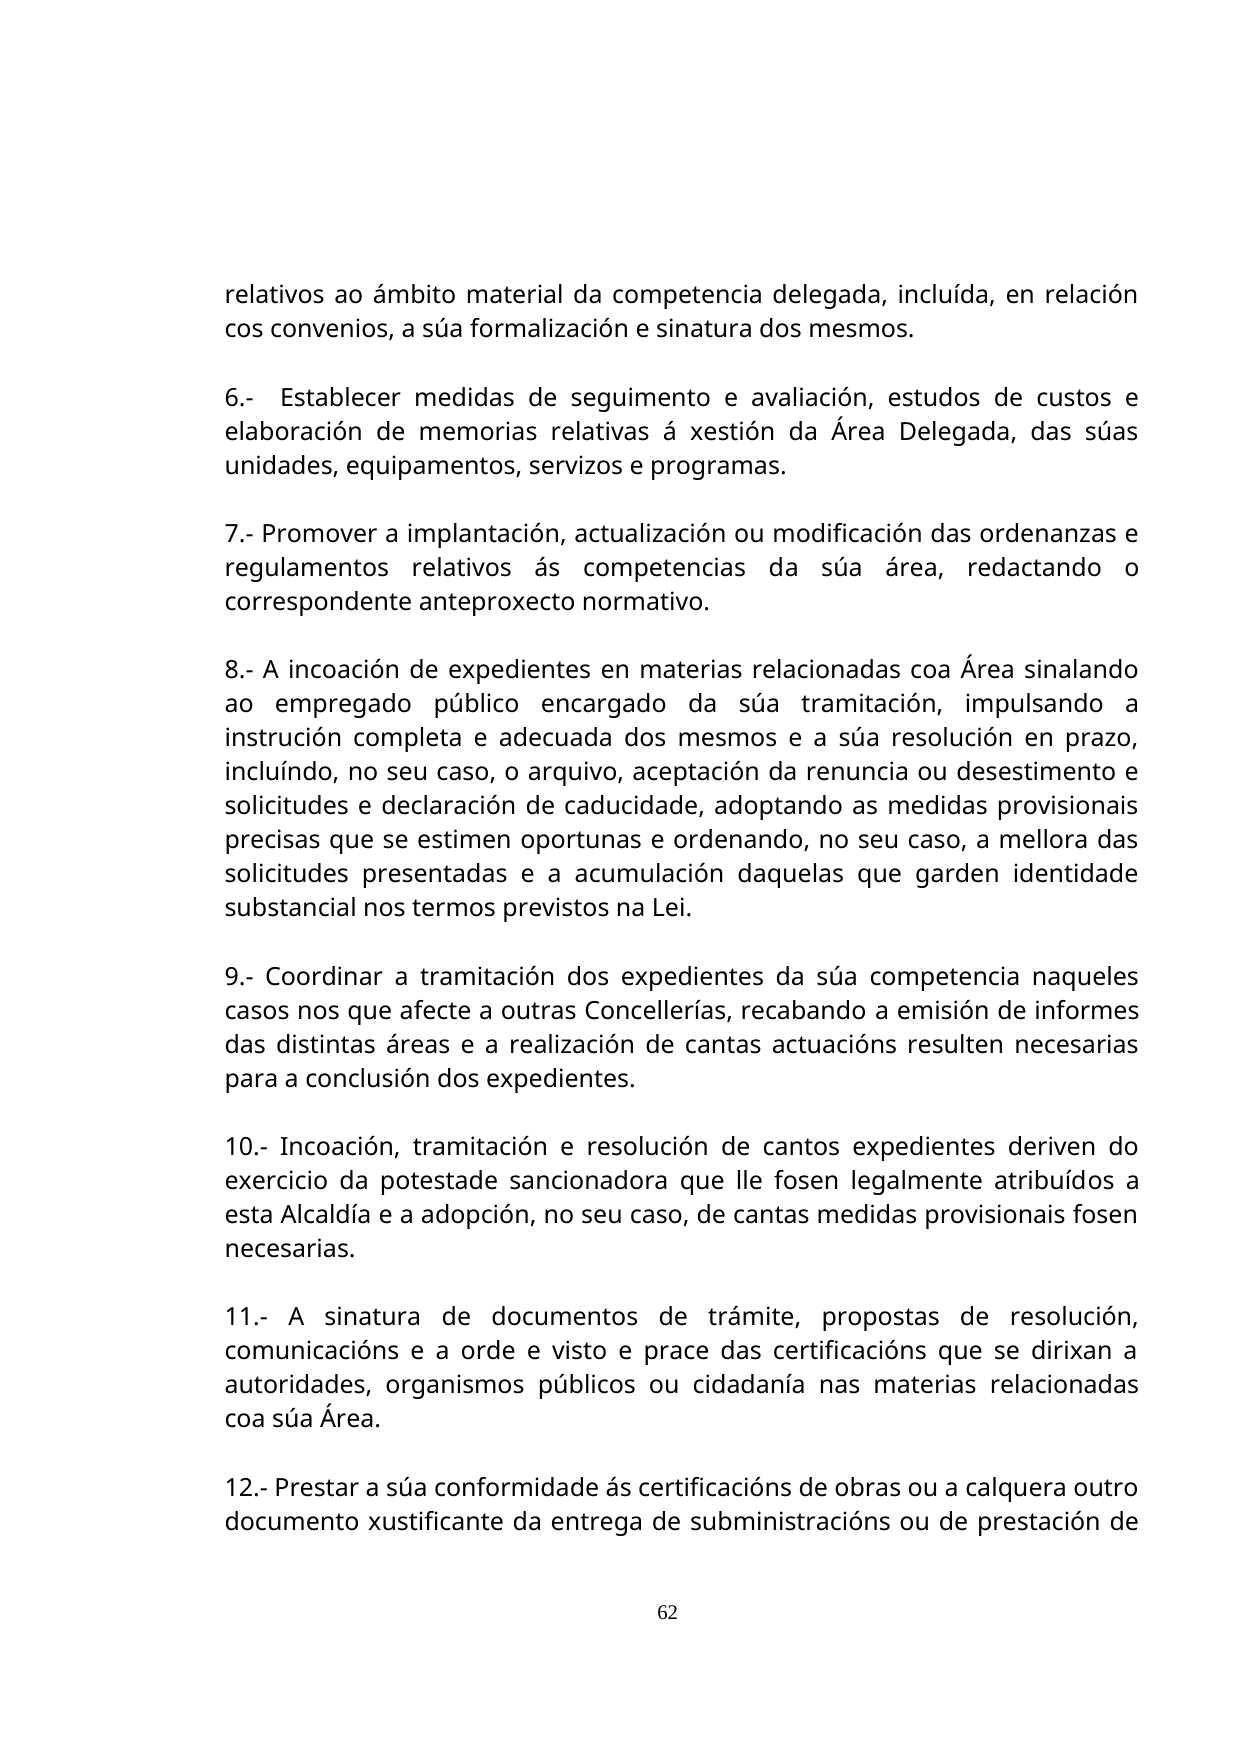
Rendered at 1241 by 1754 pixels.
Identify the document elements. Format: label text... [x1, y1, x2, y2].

text 8.- A incoación de expedientes en materias relacionadas coa Área sinalando ao empregado público encargado da súa tramitación, impulsando a instrución completa e adecuada dos mesmos e a súa resolución en prazo, incluíndo, no seu caso, o arquivo, aceptación da renuncia ou desestimento e solicitudes e declaración de caducidade, adoptando as medidas provisionais precisas que se estimen oportunas e ordenando, no seu caso, a mellora das solicitudes presentadas e a acumulación daquelas que garden identidade substancial nos termos previstos na Lei. [224, 652, 1140, 924]
text 11.- A sinatura de documentos de trámite, propostas de resolución, comunicacións e a orde e visto e prace das certificacións que se dirixan a autoridades, organismos públicos ou cidadanía nas materias relacionadas coa súa Área. [224, 1299, 1140, 1435]
text relativos ao ámbito material da competencia delegada, incluída, en relación cos convenios, a súa formalización e sinatura dos mesmos. [224, 277, 1140, 345]
text 10.- Incoación, tramitación e resolución de cantos expedientes deriven do exercicio da potestade sancionadora que lle fosen legalmente atribuídos a esta Alcaldía e a adopción, no seu caso, de cantas medidas provisionais fosen necesarias. [224, 1128, 1140, 1265]
text 9.- Coordinar a tramitación dos expedientes da súa competencia naqueles casos nos que afecte a outras Concellerías, recabando a emisión de informes das distintas áreas e a realización de cantas actuacións resulten necesarias para a conclusión dos expedientes. [224, 958, 1140, 1094]
text 7.- Promover a implantación, actualización ou modificación das ordenanzas e regulamentos relativos ás competencias da súa área, redactando o correspondente anteproxecto normativo. [224, 515, 1140, 618]
text 12.- Prestar a súa conformidade ás certificacións de obras ou a calquera outro documento xustificante da entrega de subministracións ou de prestación de [224, 1469, 1140, 1537]
text 6.- Establecer medidas de seguimento e avaliación, estudos de custos e elaboración de memorias relativas á xestión da Área Delegada, das súas unidades, equipamentos, servizos e programas. [224, 379, 1140, 481]
